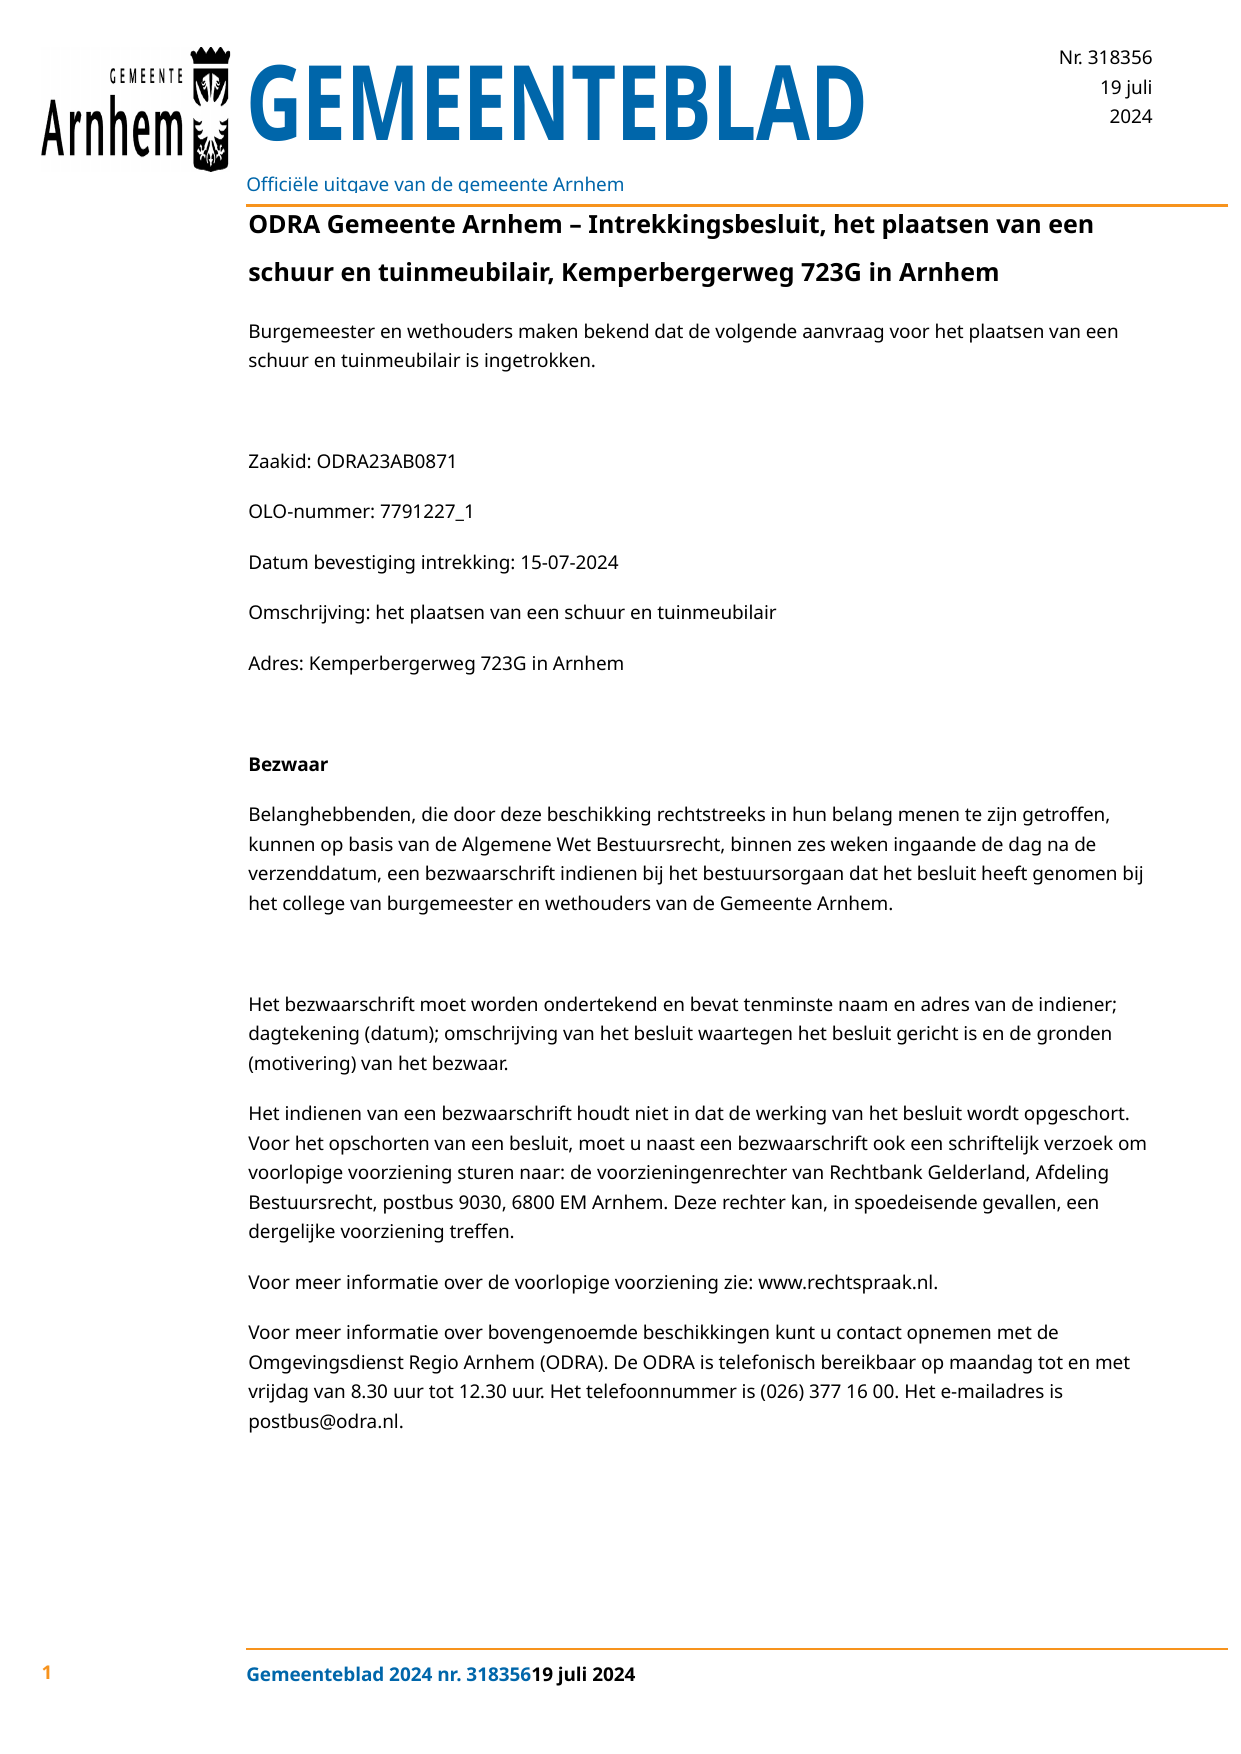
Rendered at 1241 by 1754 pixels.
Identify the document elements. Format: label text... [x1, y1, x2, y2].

text Omschrijving: het plaatsen van een schuur en tuinmeubilair [248, 599, 1152, 625]
picture [41, 47, 231, 172]
text Bezwaar [248, 751, 1152, 777]
text ODRA Gemeente Arnhem – Intrekkingsbesluit, het plaatsen van een schuur en tuinmeubilair, Kemperbergerweg 723G in Arnhem [248, 207, 1152, 288]
text OLO-nummer: 7791227_1 [248, 499, 1152, 524]
text Het indienen van een bezwaarschrift houdt niet in dat de werking van het besluit wordt opgeschort. Voor het opschorten van een besluit, moet u naast een bezwaarschrift ook een schriftelijk verzoek om voorlopige voorziening sturen naar: de voorzieningenrechter van Rechtbank Gelderland, Afdeling Bestuursrecht, postbus 9030, 6800 EM Arnhem. Deze rechter kan, in spoedeisende gevallen, een dergelijke voorziening treffen. [248, 1100, 1152, 1244]
text Datum bevestiging intrekking: 15-07-2024 [248, 549, 1152, 575]
text Voor meer informatie over de voorlopige voorziening zie: www.rechtspraak.nl. [248, 1269, 1152, 1295]
text Belanghebbenden, die door deze beschikking rechtstreeks in hun belang menen te zijn getroffen, kunnen op basis van de Algemene Wet Bestuursrecht, binnen zes weken ingaande de dag na de verzenddatum, een bezwaarschrift indienen bij het bestuursorgaan dat het besluit heeft genomen bij het college van burgemeester en wethouders van de Gemeente Arnhem. [248, 801, 1152, 916]
text Zaakid: ODRA23AB0871 [248, 448, 1152, 474]
text Het bezwaarschrift moet worden ondertekend en bevat tenminste naam en adres van de indiener; dagtekening (datum); omschrijving van het besluit waartegen het besluit gericht is en de gronden (motivering) van het bezwaar. [248, 991, 1152, 1076]
text Burgemeester en wethouders maken bekend dat de volgende aanvraag voor het plaatsen van een schuur en tuinmeubilair is ingetrokken. [248, 318, 1152, 373]
text Adres: Kemperbergerweg 723G in Arnhem [248, 650, 1152, 676]
text Voor meer informatie over bovengenoemde beschikkingen kunt u contact opnemen met de Omgevingsdienst Regio Arnhem (ODRA). De ODRA is telefonisch bereikbaar op maandag tot en met vrijdag van 8.30 uur tot 12.30 uur. Het telefoonnummer is (026) 377 16 00. Het e-mailadres is postbus@odra.nl. [248, 1319, 1152, 1434]
